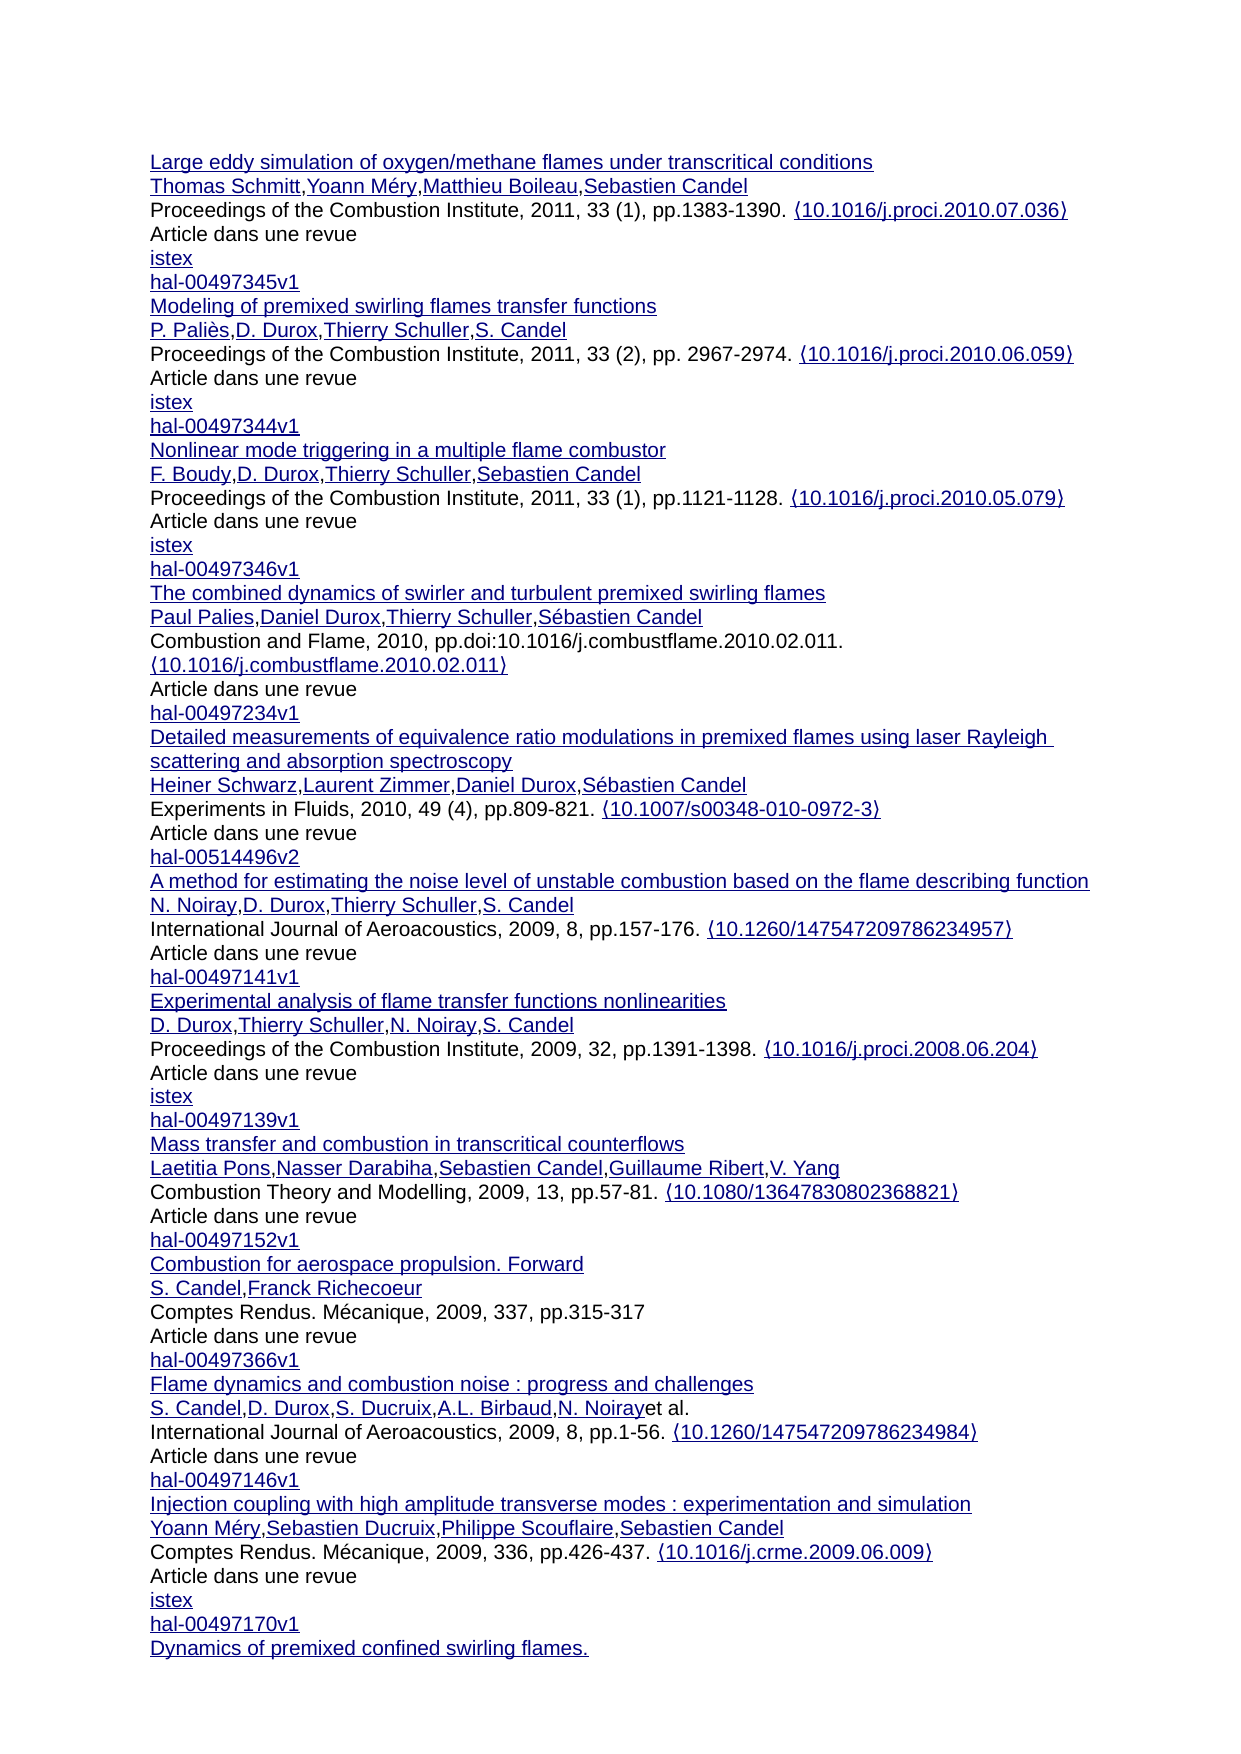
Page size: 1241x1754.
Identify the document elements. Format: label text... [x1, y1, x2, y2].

table_cell Modeling of premixed swirling flames transfer functions P. Paliès,D. Durox,Thierry Schuller,S. Candel Proceedings of the Combustion Institute, 2011, 33 (2), pp. 2967-2974. ⟨10.1016/j.proci.2010.06.059⟩ Article dans une revue istex hal-00497344v1 [150, 294, 1090, 437]
table_cell The combined dynamics of swirler and turbulent premixed swirling ﬂames Paul Palies,Daniel Durox,Thierry Schuller,Sébastien Candel Combustion and Flame, 2010, pp.doi:10.1016/j.combustﬂame.2010.02.011. ⟨10.1016/j.combustﬂame.2010.02.011⟩ Article dans une revue hal-00497234v1 [150, 581, 1090, 725]
table_cell Large eddy simulation of oxygen/methane flames under transcritical conditions Thomas Schmitt,Yoann Méry,Matthieu Boileau,Sebastien Candel Proceedings of the Combustion Institute, 2011, 33 (1), pp.1383-1390. ⟨10.1016/j.proci.2010.07.036⟩ Article dans une revue istex hal-00497345v1 [150, 150, 1090, 294]
table_cell Mass transfer and combustion in transcritical counterflows Laetitia Pons,Nasser Darabiha,Sebastien Candel,Guillaume Ribert,V. Yang Combustion Theory and Modelling, 2009, 13, pp.57-81. ⟨10.1080/13647830802368821⟩ Article dans une revue hal-00497152v1 [150, 1132, 1090, 1252]
table_cell Experimental analysis of flame transfer functions nonlinearities D. Durox,Thierry Schuller,N. Noiray,S. Candel Proceedings of the Combustion Institute, 2009, 32, pp.1391-1398. ⟨10.1016/j.proci.2008.06.204⟩ Article dans une revue istex hal-00497139v1 [150, 989, 1090, 1132]
table_cell Dynamics of premixed confined swirling flames. [150, 1635, 1090, 1659]
table_cell Detailed measurements of equivalence ratio modulations in premixed flames using laser Rayleigh scattering and absorption spectroscopy Heiner Schwarz,Laurent Zimmer,Daniel Durox,Sébastien Candel Experiments in Fluids, 2010, 49 (4), pp.809-821. ⟨10.1007/s00348-010-0972-3⟩ Article dans une revue hal-00514496v2 [150, 725, 1090, 869]
table_cell Combustion for aerospace propulsion. Forward S. Candel,Franck Richecoeur Comptes Rendus. Mécanique, 2009, 337, pp.315-317 Article dans une revue hal-00497366v1 [150, 1252, 1090, 1372]
table_cell N. Noiray,D. Durox,Thierry Schuller,S. Candel International Journal of Aeroacoustics, 2009, 8, pp.157-176. ⟨10.1260/147547209786234957⟩ Article dans une revue hal-00497141v1 [150, 891, 1090, 988]
table_cell Flame dynamics and combustion noise : progress and challenges S. Candel,D. Durox,S. Ducruix,A.L. Birbaud,N. Noirayet al. International Journal of Aeroacoustics, 2009, 8, pp.1-56. ⟨10.1260/147547209786234984⟩ Article dans une revue hal-00497146v1 [150, 1372, 1090, 1492]
table_cell A method for estimating the noise level of unstable combustion based on the flame describing function [150, 869, 1090, 890]
table_cell Nonlinear mode triggering in a multiple flame combustor F. Boudy,D. Durox,Thierry Schuller,Sebastien Candel Proceedings of the Combustion Institute, 2011, 33 (1), pp.1121-1128. ⟨10.1016/j.proci.2010.05.079⟩ Article dans une revue istex hal-00497346v1 [150, 438, 1090, 581]
table_cell Injection coupling with high amplitude transverse modes : experimentation and simulation Yoann Méry,Sebastien Ducruix,Philippe Scouflaire,Sebastien Candel Comptes Rendus. Mécanique, 2009, 336, pp.426-437. ⟨10.1016/j.crme.2009.06.009⟩ Article dans une revue istex hal-00497170v1 [150, 1492, 1090, 1635]
